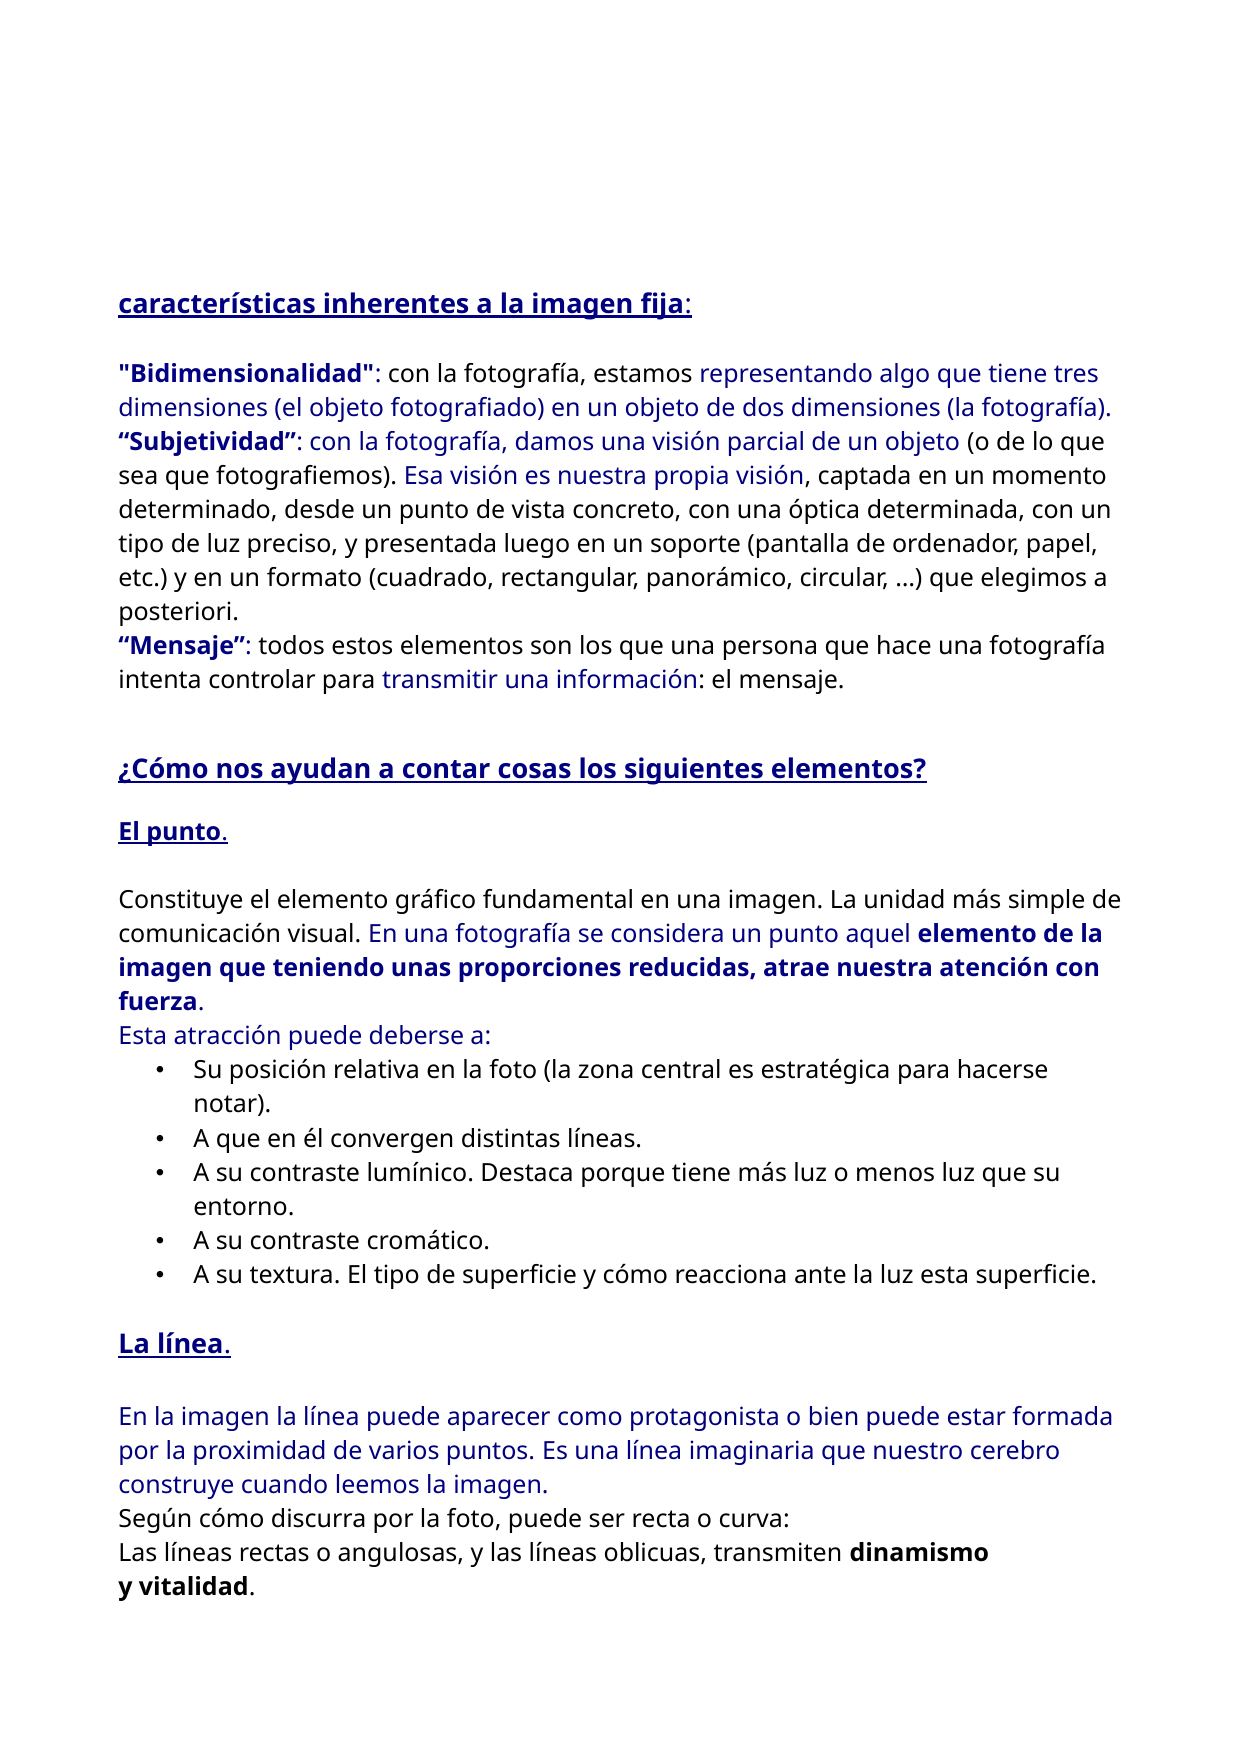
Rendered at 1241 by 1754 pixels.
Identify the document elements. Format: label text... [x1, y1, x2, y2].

text características inherentes a la imagen fija: [118, 284, 1122, 321]
text Constituye el elemento gráfico fundamental en una imagen. La unidad más simple de comunicación visual. En una fotografía se considera un punto aquel elemento de la imagen que teniendo unas proporciones reducidas, atrae nuestra atención con fuerza. [118, 882, 1122, 1018]
text El punto. [118, 814, 1122, 848]
text Las líneas rectas o angulosas, y las líneas oblicuas, transmiten dinamismo [118, 1534, 1122, 1569]
list A su contraste cromático. [156, 1222, 1122, 1256]
text Según cómo discurra por la foto, puede ser recta o curva: [118, 1501, 1122, 1534]
list A su contraste lumínico. Destaca porque tiene más luz o menos luz que su entorno. [156, 1154, 1122, 1222]
list Su posición relativa en la foto (la zona central es estratégica para hacerse notar). [156, 1052, 1122, 1120]
list A su textura. El tipo de superficie y cómo reacciona ante la luz esta superficie. [156, 1256, 1122, 1291]
text "Bidimensionalidad": con la fotografía, estamos representando algo que tiene tres dimensiones (el objeto fotografiado) en un objeto de dos dimensiones (la fotografía). [118, 355, 1122, 423]
text “Mensaje”: todos estos elementos son los que una persona que hace una fotografía intenta controlar para transmitir una información: el mensaje. [118, 628, 1122, 696]
text Esta atracción puede deberse a: [118, 1018, 1122, 1052]
text y vitalidad. [118, 1569, 1122, 1603]
text ¿Cómo nos ayudan a contar cosas los siguientes elementos? [118, 750, 1122, 787]
text “Subjetividad”: con la fotografía, damos una visión parcial de un objeto (o de lo que sea que fotografiemos). Esa visión es nuestra propia visión, captada en un momento determinado, desde un punto de vista concreto, con una óptica determinada, con un tipo de luz preciso, y presentada luego en un soporte (pantalla de ordenador, papel, etc.) y en un formato (cuadrado, rectangular, panorámico, circular, …) que elegimos a posteriori. [118, 423, 1122, 628]
list A que en él convergen distintas líneas. [156, 1120, 1122, 1154]
text En la imagen la línea puede aparecer como protagonista o bien puede estar formada por la proximidad de varios puntos. Es una línea imaginaria que nuestro cerebro construye cuando leemos la imagen. [118, 1398, 1122, 1501]
text La línea. [118, 1324, 1122, 1361]
